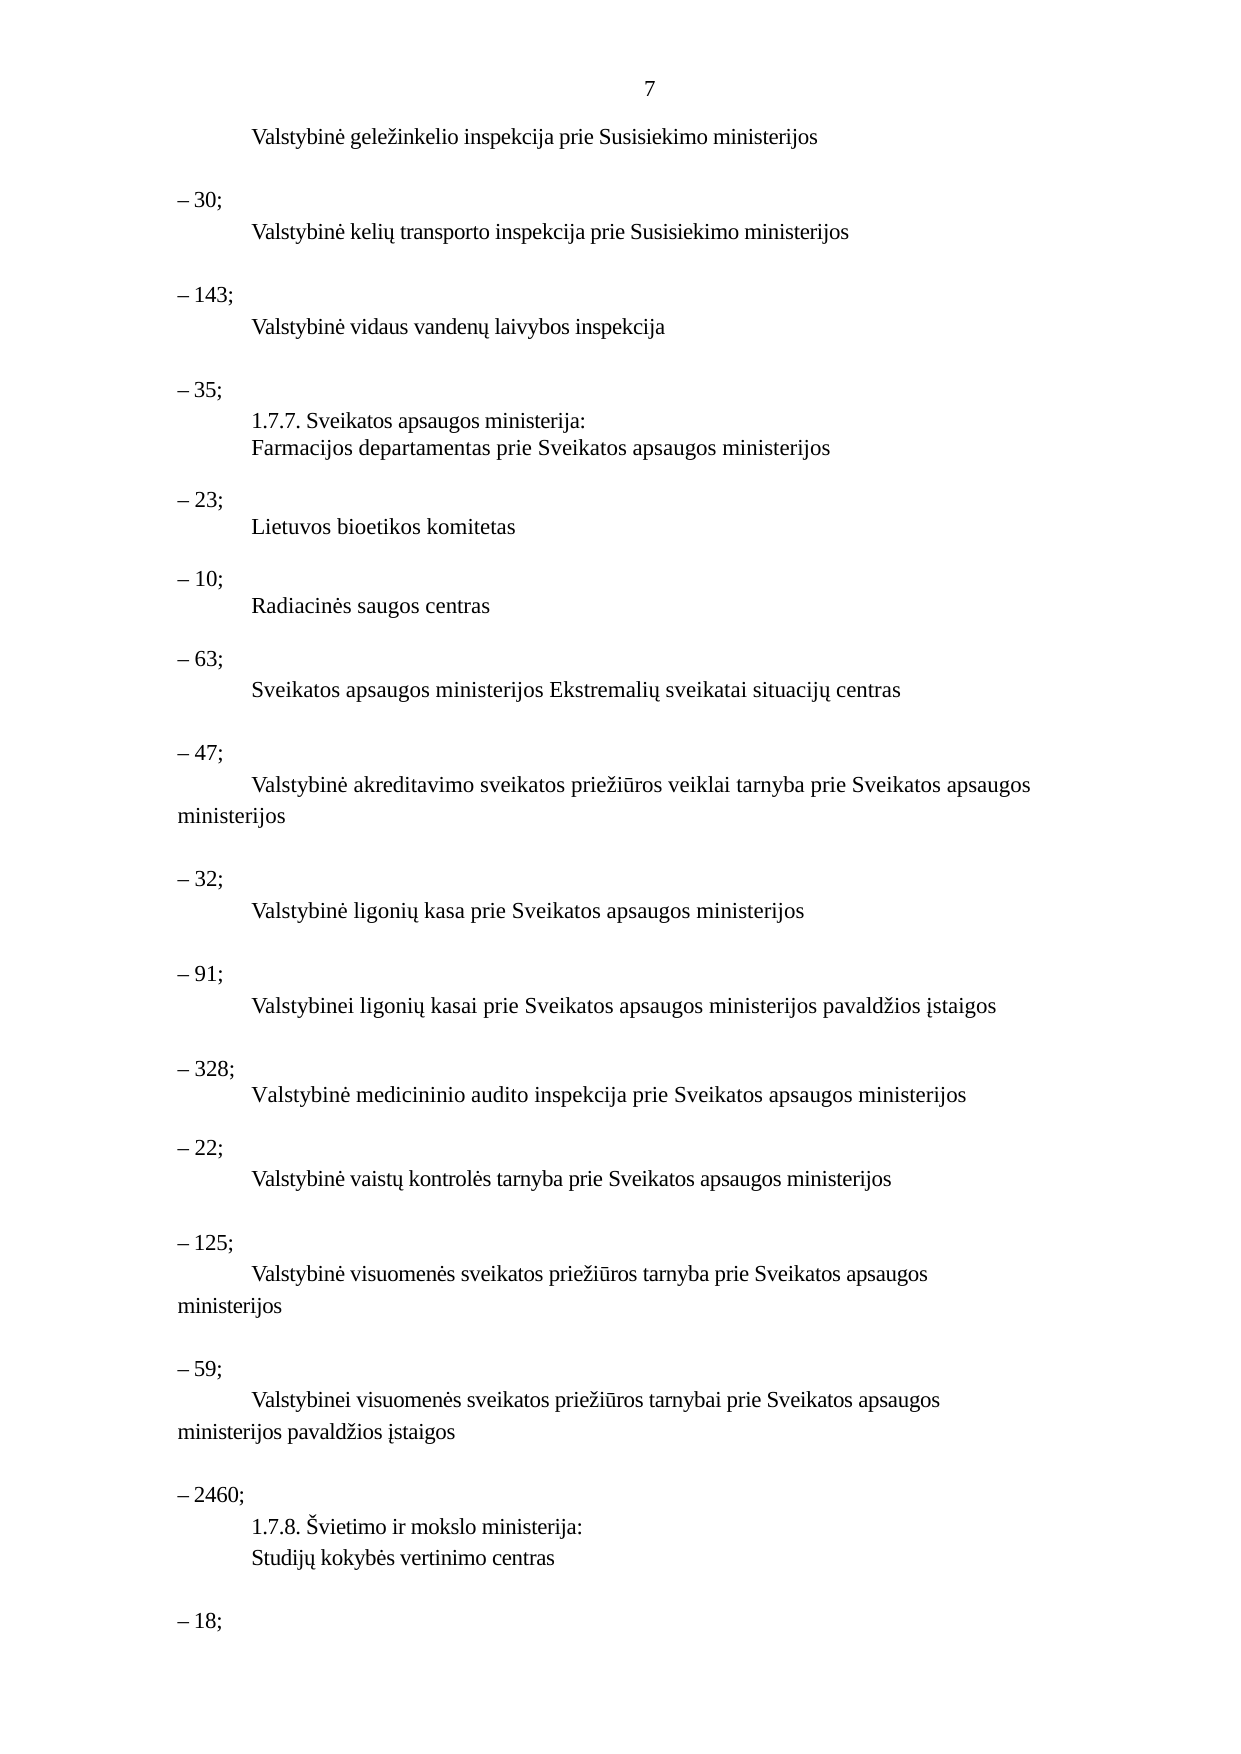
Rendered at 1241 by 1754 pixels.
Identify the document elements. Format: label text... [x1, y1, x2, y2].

text Studijų kokybės vertinimo centras – 18; [177, 1539, 1033, 1634]
text Valstybinei visuomenės sveikatos priežiūros tarnybai prie Sveikatos apsaugos ministerijos pavaldžios įstaigos – 2460; [177, 1381, 1033, 1507]
text Lietuvos bioetikos komitetas – 10; [177, 513, 1033, 592]
text Farmacijos departamentas prie Sveikatos apsaugos ministerijos – 23; [177, 434, 1033, 513]
text Valstybinė visuomenės sveikatos priežiūros tarnyba prie Sveikatos apsaugos ministerijos – 59; [177, 1255, 1033, 1381]
text Valstybinei ligonių kasai prie Sveikatos apsaugos ministerijos pavaldžios įstaigos – 328; [177, 987, 1033, 1081]
text Valstybinė geležinkelio inspekcija prie Susisiekimo ministerijos – 30; [177, 118, 1033, 213]
text 1.7.7. Sveikatos apsaugos ministerija: [177, 402, 1033, 434]
text Valstybinė ligonių kasa prie Sveikatos apsaugos ministerijos – 91; [177, 892, 1033, 987]
text Sveikatos apsaugos ministerijos Ekstremalių sveikatai situacijų centras – 47; [177, 671, 1033, 766]
text Valstybinė vaistų kontrolės tarnyba prie Sveikatos apsaugos ministerijos – 125; [177, 1160, 1033, 1255]
text Valstybinė akreditavimo sveikatos priežiūros veiklai tarnyba prie Sveikatos apsaugos ministerijos – 32; [177, 766, 1033, 892]
text Valstybinė kelių transporto inspekcija prie Susisiekimo ministerijos – 143; [177, 213, 1033, 307]
text Radiacinės saugos centras – 63; [177, 592, 1033, 671]
text Valstybinė vidaus vandenų laivybos inspekcija – 35; [177, 307, 1033, 402]
text 1.7.8. Švietimo ir mokslo ministerija: [177, 1507, 1122, 1539]
text Valstybinė medicininio audito inspekcija prie Sveikatos apsaugos ministerijos – 22; [177, 1081, 1033, 1160]
